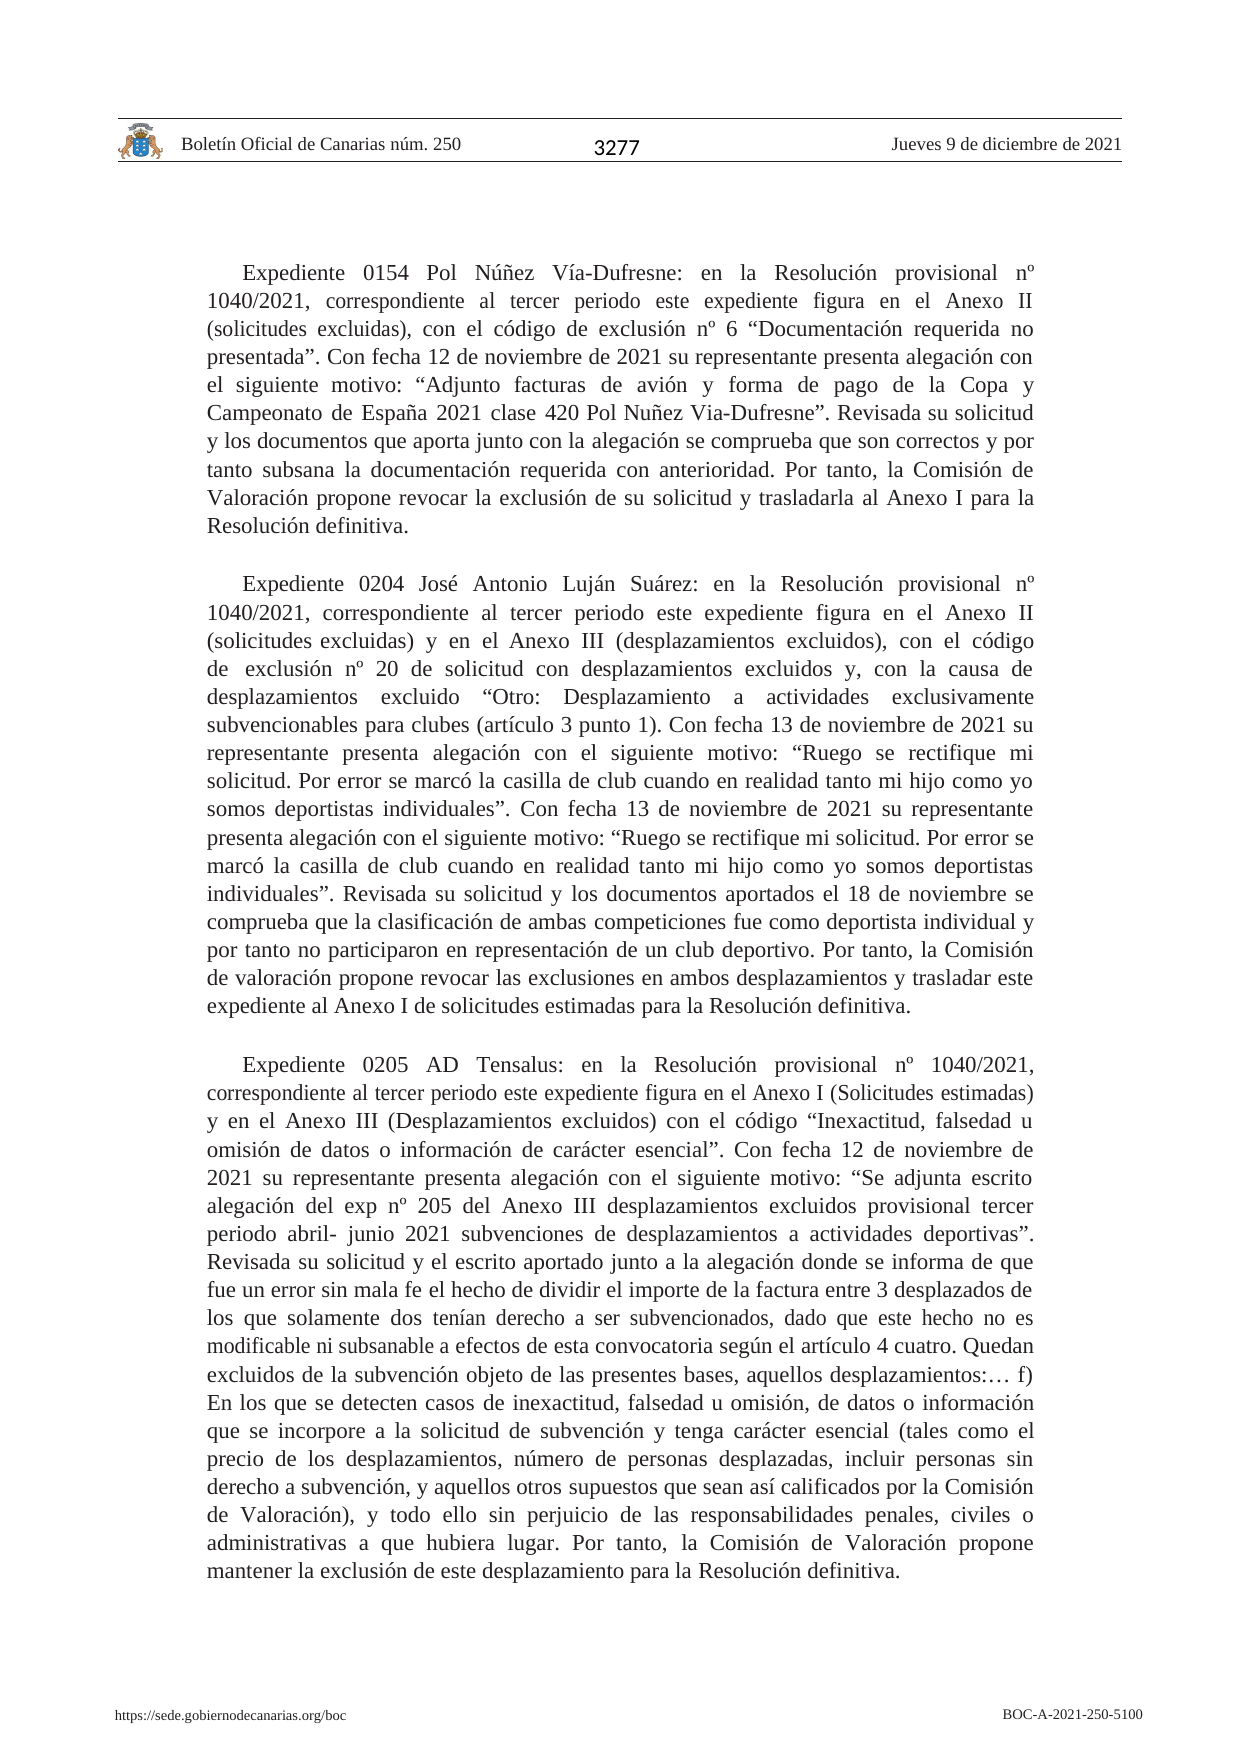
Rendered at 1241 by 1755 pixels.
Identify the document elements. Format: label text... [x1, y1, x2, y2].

text Expediente 0204 José Antonio Luján Suárez: en la Resolución provisional nº 1040/2021, correspondiente al tercer periodo este expediente figura en el Anexo II (solicitudes excluidas) y en el Anexo III (desplazamientos excluidos), con el código de exclusión nº 20 de solicitud con desplazamientos excluidos y, con la causa de desplazamientos excluido “Otro: Desplazamiento a actividades exclusivamente subvencionables para clubes (artículo 3 punto 1). Con fecha 13 de noviembre de 2021 su representante presenta alegación con el siguiente motivo: “Ruego se rectifique mi solicitud. Por error se marcó la casilla de club cuando en realidad tanto mi hijo como yo somos deportistas individuales”. Con fecha 13 de noviembre de 2021 su representante presenta alegación con el siguiente motivo: “Ruego se rectifique mi solicitud. Por error se marcó la casilla de club cuando en realidad tanto mi hijo como yo somos deportistas individuales”. Revisada su solicitud y los documentos aportados el 18 de noviembre se comprueba que la clasificación de ambas competiciones fue como deportista individual y por tanto no participaron en representación de un club deportivo. Por tanto, la Comisión de valoración propone revocar las exclusiones en ambos desplazamientos y trasladar este expediente al Anexo I de solicitudes estimadas para la Resolución definitiva. [207, 570, 1034, 1019]
text Expediente 0205 AD Tensalus: en la Resolución provisional nº 1040/2021, correspondiente al tercer periodo este expediente figura en el Anexo I (Solicitudes estimadas) y en el Anexo III (Desplazamientos excluidos) con el código “Inexactitud, falsedad u omisión de datos o información de carácter esencial”. Con fecha 12 de noviembre de 2021 su representante presenta alegación con el siguiente motivo: “Se adjunta escrito alegación del exp nº 205 del Anexo III desplazamientos excluidos provisional tercer periodo abril- junio 2021 subvenciones de desplazamientos a actividades deportivas”. Revisada su solicitud y el escrito aportado junto a la alegación donde se informa de que fue un error sin mala fe el hecho de dividir el importe de la factura entre 3 desplazados de los que solamente dos tenían derecho a ser subvencionados, dado que este hecho no es modificable ni subsanable a efectos de esta convocatoria según el artículo 4 cuatro. Quedan excluidos de la subvención objeto de las presentes bases, aquellos desplazamientos:… f) En los que se detecten casos de inexactitud, falsedad u omisión, de datos o información que se incorpore a la solicitud de subvención y tenga carácter esencial (tales como el precio de los desplazamientos, número de personas desplazadas, incluir personas sin derecho a subvención, y aquellos otros supuestos que sean así calificados por la Comisión de Valoración), y todo ello sin perjuicio de las responsabilidades penales, civiles o administrativas a que hubiera lugar. Por tanto, la Comisión de Valoración propone mantener la exclusión de este desplazamiento para la Resolución definitiva. [207, 1051, 1034, 1584]
text https://sede.gobiernodecanarias.org/boc BOC-A-2021-250-5100 [114, 1706, 1155, 1724]
text Expediente 0154 Pol Núñez Vía-Dufresne: en la Resolución provisional nº 1040/2021, correspondiente al tercer periodo este expediente figura en el Anexo II (solicitudes excluidas), con el código de exclusión nº 6 “Documentación requerida no presentada”. Con fecha 12 de noviembre de 2021 su representante presenta alegación con el siguiente motivo: “Adjunto facturas de avión y forma de pago de la Copa y Campeonato de España 2021 clase 420 Pol Nuñez Via-Dufresne”. Revisada su solicitud y los documentos que aporta junto con la alegación se comprueba que son correctos y por tanto subsana la documentación requerida con anterioridad. Por tanto, la Comisión de Valoración propone revocar la exclusión de su solicitud y trasladarla al Anexo I para la Resolución definitiva. [207, 259, 1034, 538]
